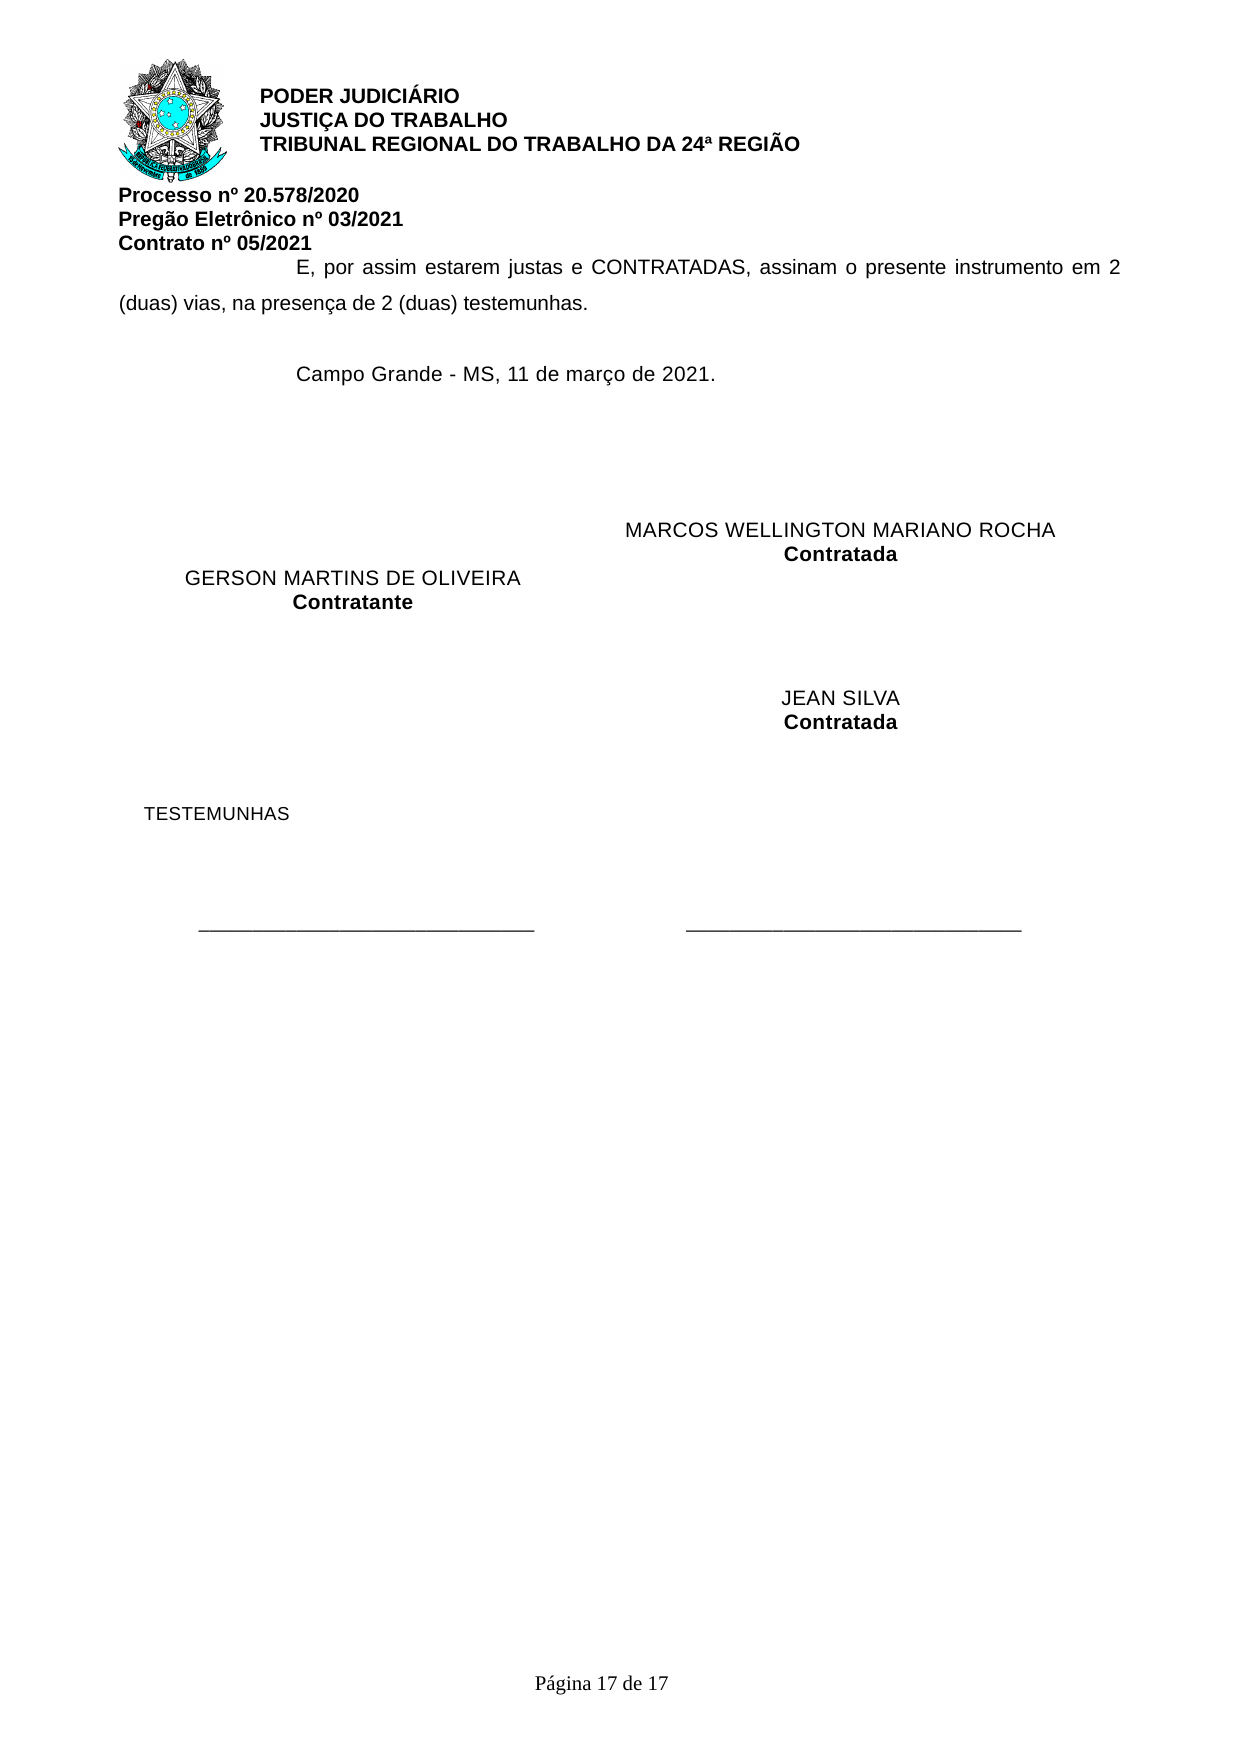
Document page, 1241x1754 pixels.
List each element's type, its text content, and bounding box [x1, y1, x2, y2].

table_header TESTEMUNHAS [132, 782, 1106, 846]
table_cell _______________________________ [619, 846, 1106, 976]
text Campo Grande - MS, 11 de março de 2021. [119, 362, 1122, 386]
table_header MARCOS WELLINGTON MARIANO ROCHA Contratada JEAN SILVA Contratada [591, 398, 1108, 734]
picture [117, 58, 229, 183]
table_cell _______________________________ [132, 846, 619, 976]
table_header GERSON MARTINS DE OLIVEIRA Contratante [133, 398, 591, 734]
text E, por assim estarem justas e CONTRATADAS, assinam o presente instrumento em 2 (duas) vias, na presença de 2 (duas) testemunhas. [119, 254, 1122, 314]
